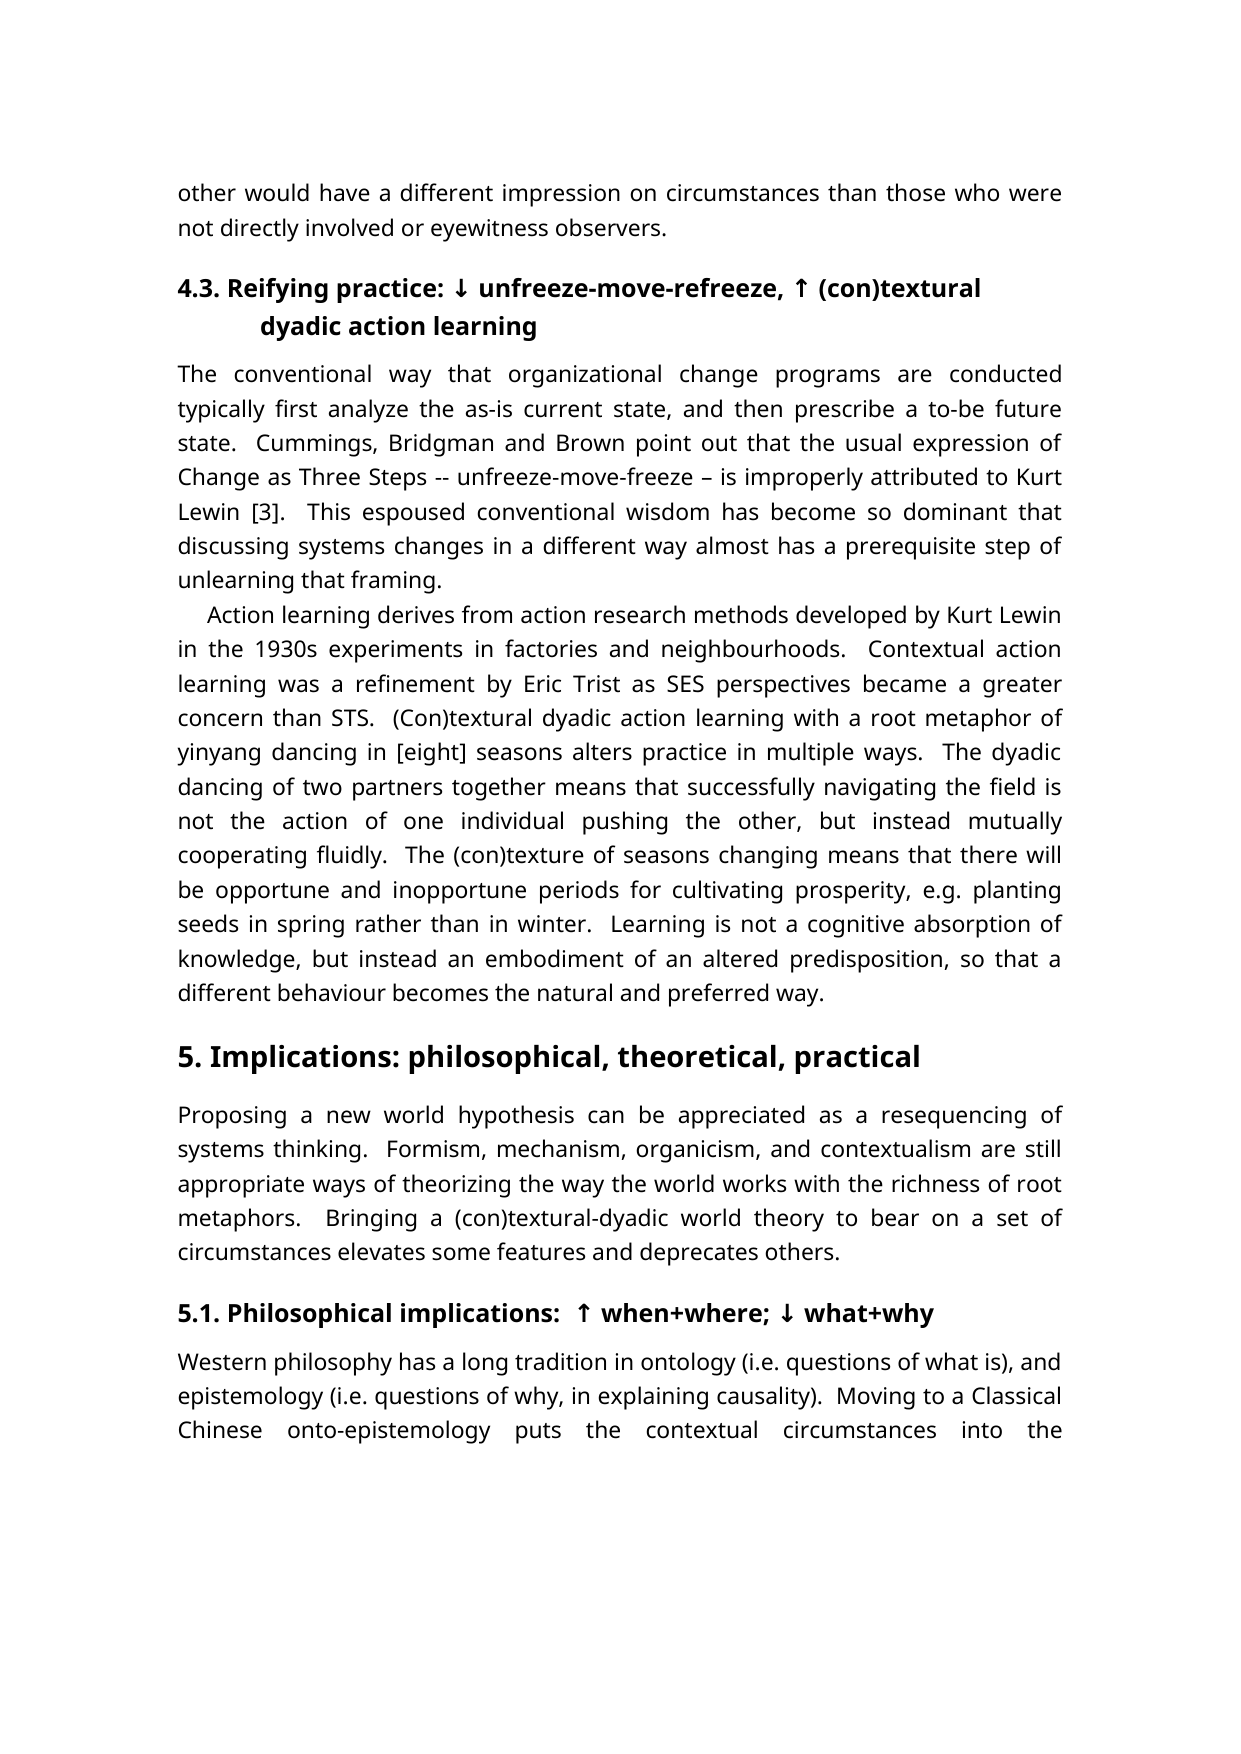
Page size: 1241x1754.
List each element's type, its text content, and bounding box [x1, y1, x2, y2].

text other would have a different impression on circumstances than those who were not directly involved or eyewitness observers. [177, 177, 1063, 243]
subtitle Philosophical implications: ↑ when+where; ↓ what+why [177, 1296, 1063, 1330]
subtitle Reifying practice: ↓ unfreeze-move-refreeze, ↑ (con)textural dyadic action learning [177, 271, 1063, 342]
text Proposing a new world hypothesis can be appreciated as a resequencing of systems thinking. Formism, mechanism, organicism, and contextualism are still appropriate ways of theorizing the way the world works with the richness of root metaphors. Bringing a (con)textural-dyadic world theory to bear on a set of circumstances elevates some features and deprecates others. [177, 1099, 1063, 1267]
text Western philosophy has a long tradition in ontology (i.e. questions of what is), and epistemology (i.e. questions of why, in explaining causality). Moving to a Classical Chinese onto-epistemology puts the contextual circumstances into the [177, 1346, 1063, 1446]
text The conventional way that organizational change programs are conducted typically first analyze the as-is current state, and then prescribe a to-be future state. Cummings, Bridgman and Brown point out that the usual expression of Change as Three Steps -- unfreeze-move-freeze – is improperly attributed to Kurt Lewin [3]. This espoused conventional wisdom has become so dominant that discussing systems changes in a different way almost has a prerequisite step of unlearning that framing. [177, 358, 1063, 596]
subtitle Implications: philosophical, theoretical, practical [177, 1036, 1063, 1076]
text Action learning derives from action research methods developed by Kurt Lewin in the 1930s experiments in factories and neighbourhoods. Contextual action learning was a refinement by Eric Trist as SES perspectives became a greater concern than STS. (Con)textural dyadic action learning with a root metaphor of yinyang dancing in [eight] seasons alters practice in multiple ways. The dyadic dancing of two partners together means that successfully navigating the field is not the action of one individual pushing the other, but instead mutually cooperating fluidly. The (con)texture of seasons changing means that there will be opportune and inopportune periods for cultivating prosperity, e.g. planting seeds in spring rather than in winter. Learning is not a cognitive absorption of knowledge, but instead an embodiment of an altered predisposition, so that a different behaviour becomes the natural and preferred way. [177, 599, 1063, 1008]
